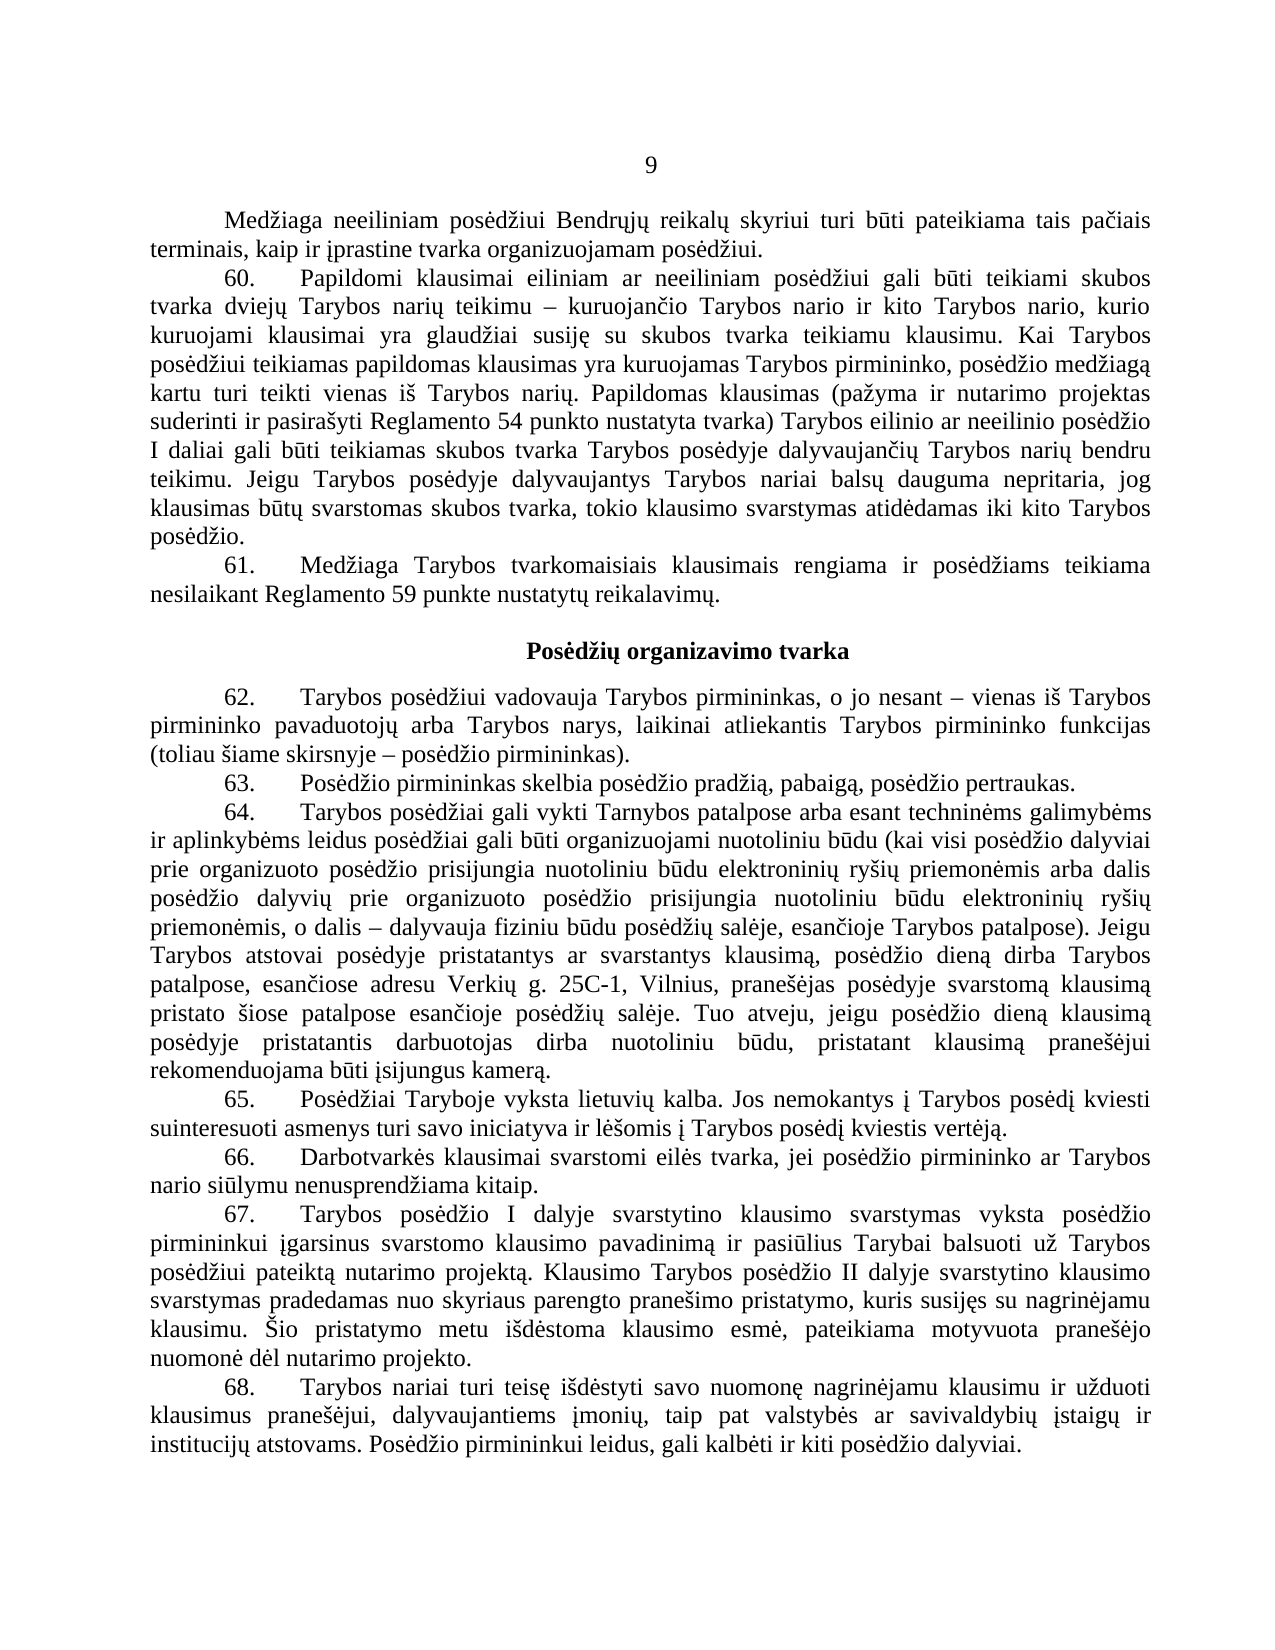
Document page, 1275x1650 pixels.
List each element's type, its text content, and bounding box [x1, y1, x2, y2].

text 66. Darbotvarkės klausimai svarstomi eilės tvarka, jei posėdžio pirmininko ar Tarybos nario siūlymu nenusprendžiama kitaip. [150, 1142, 1152, 1199]
text 67. Tarybos posėdžio I dalyje svarstytino klausimo svarstymas vyksta posėdžio pirmininkui įgarsinus svarstomo klausimo pavadinimą ir pasiūlius Tarybai balsuoti už Tarybos posėdžiui pateiktą nutarimo projektą. Klausimo Tarybos posėdžio II dalyje svarstytino klausimo svarstymas pradedamas nuo skyriaus parengto pranešimo pristatymo, kuris susijęs su nagrinėjamu klausimu. Šio pristatymo metu išdėstoma klausimo esmė, pateikiama motyvuota pranešėjo nuomonė dėl nutarimo projekto. [150, 1199, 1152, 1372]
text 68. Tarybos nariai turi teisę išdėstyti savo nuomonę nagrinėjamu klausimu ir užduoti klausimus pranešėjui, dalyvaujantiems įmonių, taip pat valstybės ar savivaldybių įstaigų ir institucijų atstovams. Posėdžio pirmininkui leidus, gali kalbėti ir kiti posėdžio dalyviai. [150, 1372, 1152, 1458]
text 60. Papildomi klausimai eiliniam ar neeiliniam posėdžiui gali būti teikiami skubos tvarka dviejų Tarybos narių teikimu – kuruojančio Tarybos nario ir kito Tarybos nario, kurio kuruojami klausimai yra glaudžiai susiję su skubos tvarka teikiamu klausimu. Kai Tarybos posėdžiui teikiamas papildomas klausimas yra kuruojamas Tarybos pirmininko, posėdžio medžiagą kartu turi teikti vienas iš Tarybos narių. Papildomas klausimas (pažyma ir nutarimo projektas suderinti ir pasirašyti Reglamento 54 punkto nustatyta tvarka) Tarybos eilinio ar neeilinio posėdžio I daliai gali būti teikiamas skubos tvarka Tarybos posėdyje dalyvaujančių Tarybos narių bendru teikimu. Jeigu Tarybos posėdyje dalyvaujantys Tarybos nariai balsų dauguma nepritaria, jog klausimas būtų svarstomas skubos tvarka, tokio klausimo svarstymas atidėdamas iki kito Tarybos posėdžio. [150, 263, 1152, 550]
text 64. Tarybos posėdžiai gali vykti Tarnybos patalpose arba esant techninėms galimybėms ir aplinkybėms leidus posėdžiai gali būti organizuojami nuotoliniu būdu (kai visi posėdžio dalyviai prie organizuoto posėdžio prisijungia nuotoliniu būdu elektroninių ryšių priemonėmis arba dalis posėdžio dalyvių prie organizuoto posėdžio prisijungia nuotoliniu būdu elektroninių ryšių priemonėmis, o dalis – dalyvauja fiziniu būdu posėdžių salėje, esančioje Tarybos patalpose). Jeigu Tarybos atstovai posėdyje pristatantys ar svarstantys klausimą, posėdžio dieną dirba Tarybos patalpose, esančiose adresu Verkių g. 25C-1, Vilnius, pranešėjas posėdyje svarstomą klausimą pristato šiose patalpose esančioje posėdžių salėje. Tuo atveju, jeigu posėdžio dieną klausimą posėdyje pristatantis darbuotojas dirba nuotoliniu būdu, pristatant klausimą pranešėjui rekomenduojama būti įsijungus kamerą. [150, 797, 1152, 1084]
text Medžiaga neeiliniam posėdžiui Bendrųjų reikalų skyriui turi būti pateikiama tais pačiais terminais, kaip ir įprastine tvarka organizuojamam posėdžiui. [150, 205, 1152, 263]
text Posėdžių organizavimo tvarka [150, 636, 1152, 665]
text 65. Posėdžiai Taryboje vyksta lietuvių kalba. Jos nemokantys į Tarybos posėdį kviesti suinteresuoti asmenys turi savo iniciatyva ir lėšomis į Tarybos posėdį kviestis vertėją. [150, 1084, 1152, 1142]
text 61. Medžiaga Tarybos tvarkomaisiais klausimais rengiama ir posėdžiams teikiama nesilaikant Reglamento 59 punkte nustatytų reikalavimų. [150, 550, 1152, 608]
text 62. Tarybos posėdžiui vadovauja Tarybos pirmininkas, o jo nesant – vienas iš Tarybos pirmininko pavaduotojų arba Tarybos narys, laikinai atliekantis Tarybos pirmininko funkcijas (toliau šiame skirsnyje – posėdžio pirmininkas). [150, 682, 1152, 768]
text 63. Posėdžio pirmininkas skelbia posėdžio pradžią, pabaigą, posėdžio pertraukas. [150, 768, 1152, 797]
